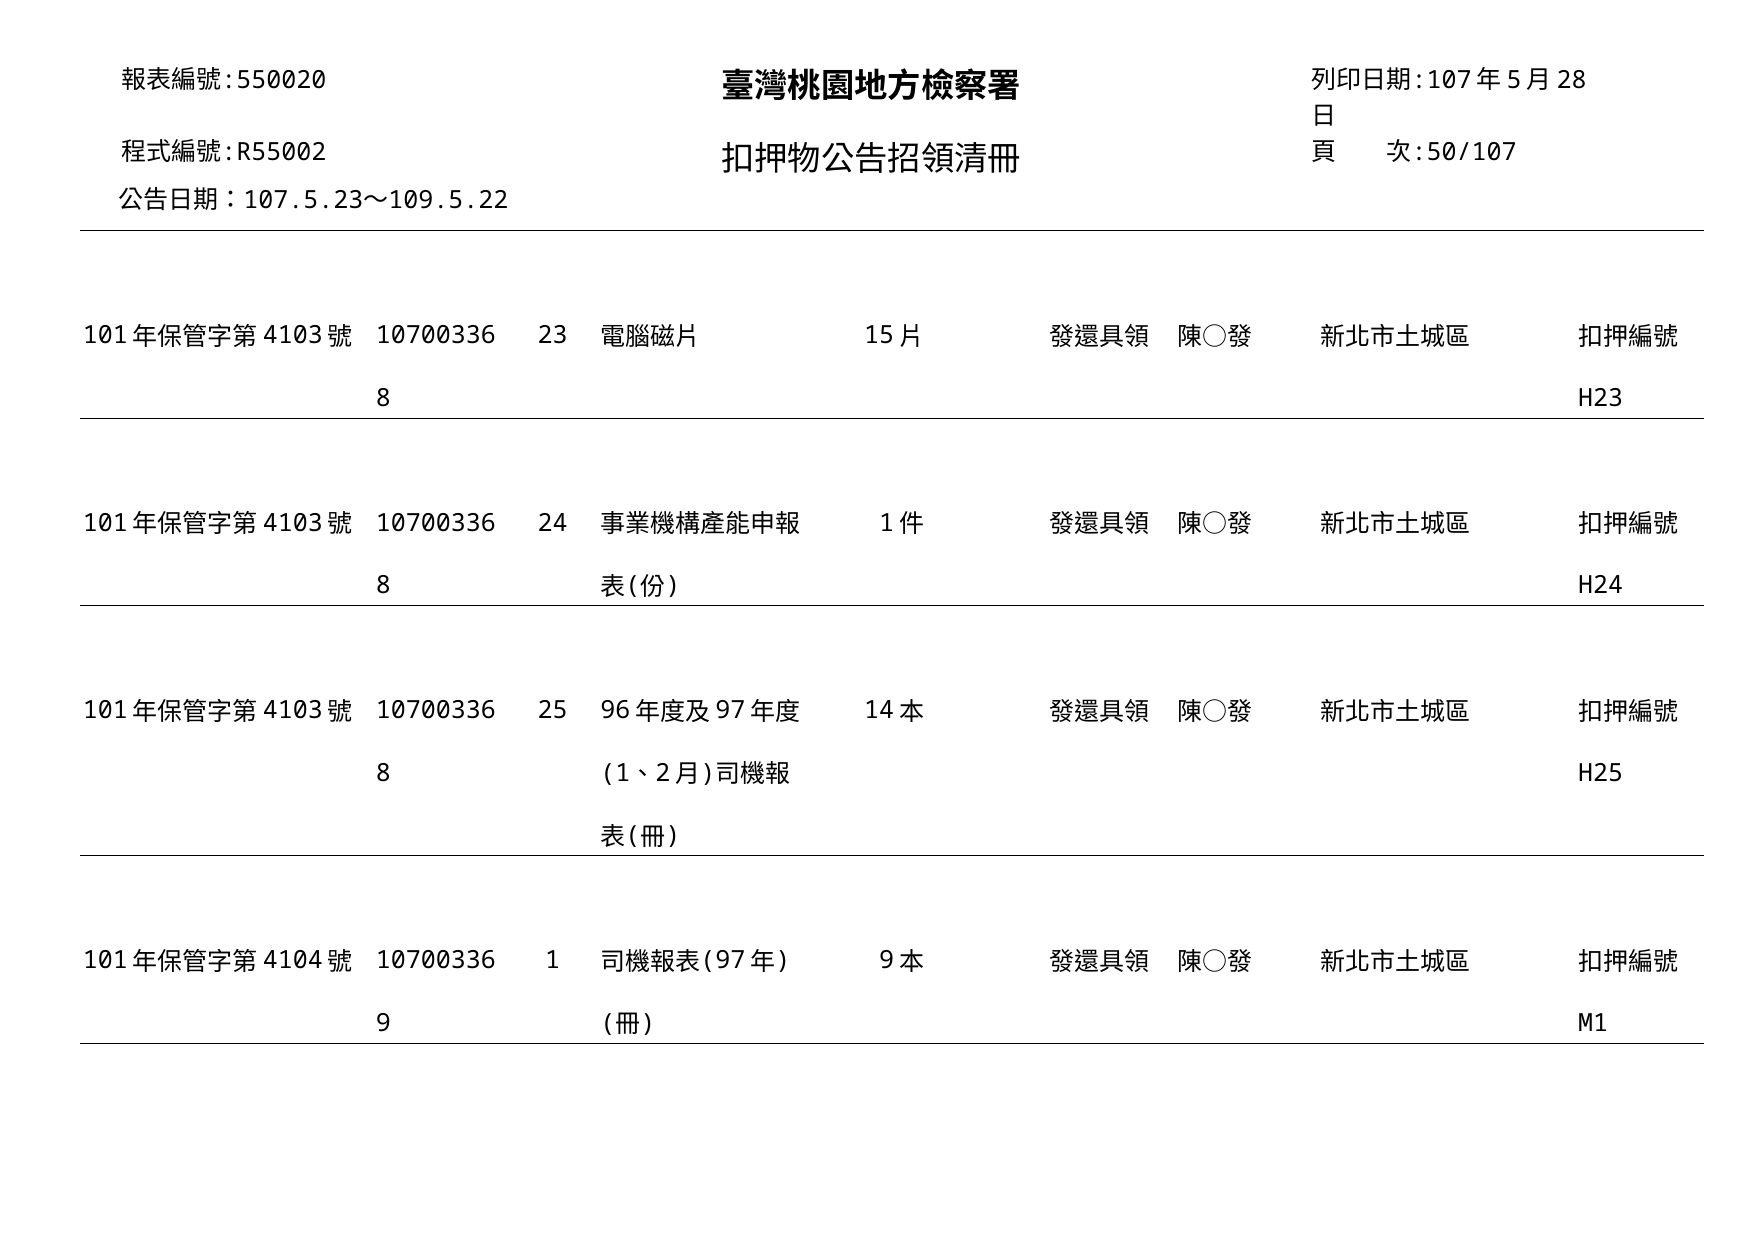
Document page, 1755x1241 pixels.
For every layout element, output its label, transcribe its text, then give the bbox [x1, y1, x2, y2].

table_cell 發還具領 [1046, 419, 1175, 605]
table_cell 107003369 [373, 856, 507, 1042]
table_cell 新北市土城區 [1317, 231, 1575, 417]
table_cell [927, 856, 1046, 1042]
table_cell 陳○發 [1175, 606, 1317, 855]
table_cell 15片 [808, 231, 927, 417]
table_cell 發還具領 [1046, 231, 1175, 417]
table_cell 發還具領 [1046, 856, 1175, 1042]
table_cell [927, 419, 1046, 605]
table_cell 96年度及97年度(1、2月)司機報表(冊) [597, 606, 807, 855]
table_cell 24 [507, 419, 597, 605]
table_cell 107003368 [373, 606, 507, 855]
table_cell 101年保管字第4104號 [80, 856, 373, 1042]
table_cell 1 [507, 856, 597, 1042]
table_cell [927, 231, 1046, 417]
table_cell 23 [507, 231, 597, 417]
table_cell 1件 [808, 419, 927, 605]
table_cell 新北市土城區 [1317, 856, 1575, 1042]
table_cell 新北市土城區 [1317, 419, 1575, 605]
table_cell 107003368 [373, 231, 507, 417]
table_cell 陳○發 [1175, 856, 1317, 1042]
table_cell 107003368 [373, 419, 507, 605]
table_cell 14本 [808, 606, 927, 855]
table_cell 9本 [808, 856, 927, 1042]
table_cell 發還具領 [1046, 606, 1175, 855]
table_cell 電腦磁片 [597, 231, 807, 417]
table_cell 扣押編號H25 [1575, 606, 1704, 855]
table_cell 事業機構產能申報表(份) [597, 419, 807, 605]
table_cell 101年保管字第4103號 [80, 419, 373, 605]
table_cell 扣押編號M1 [1575, 856, 1704, 1042]
table_cell 101年保管字第4103號 [80, 231, 373, 417]
table_cell [927, 606, 1046, 855]
table_cell 陳○發 [1175, 231, 1317, 417]
table_cell 陳○發 [1175, 419, 1317, 605]
table_cell 25 [507, 606, 597, 855]
table_cell 101年保管字第4103號 [80, 606, 373, 855]
table_cell 新北市土城區 [1317, 606, 1575, 855]
table_cell 司機報表(97年)(冊) [597, 856, 807, 1042]
table_cell 扣押編號H24 [1575, 419, 1704, 605]
table_cell 扣押編號H23 [1575, 231, 1704, 417]
